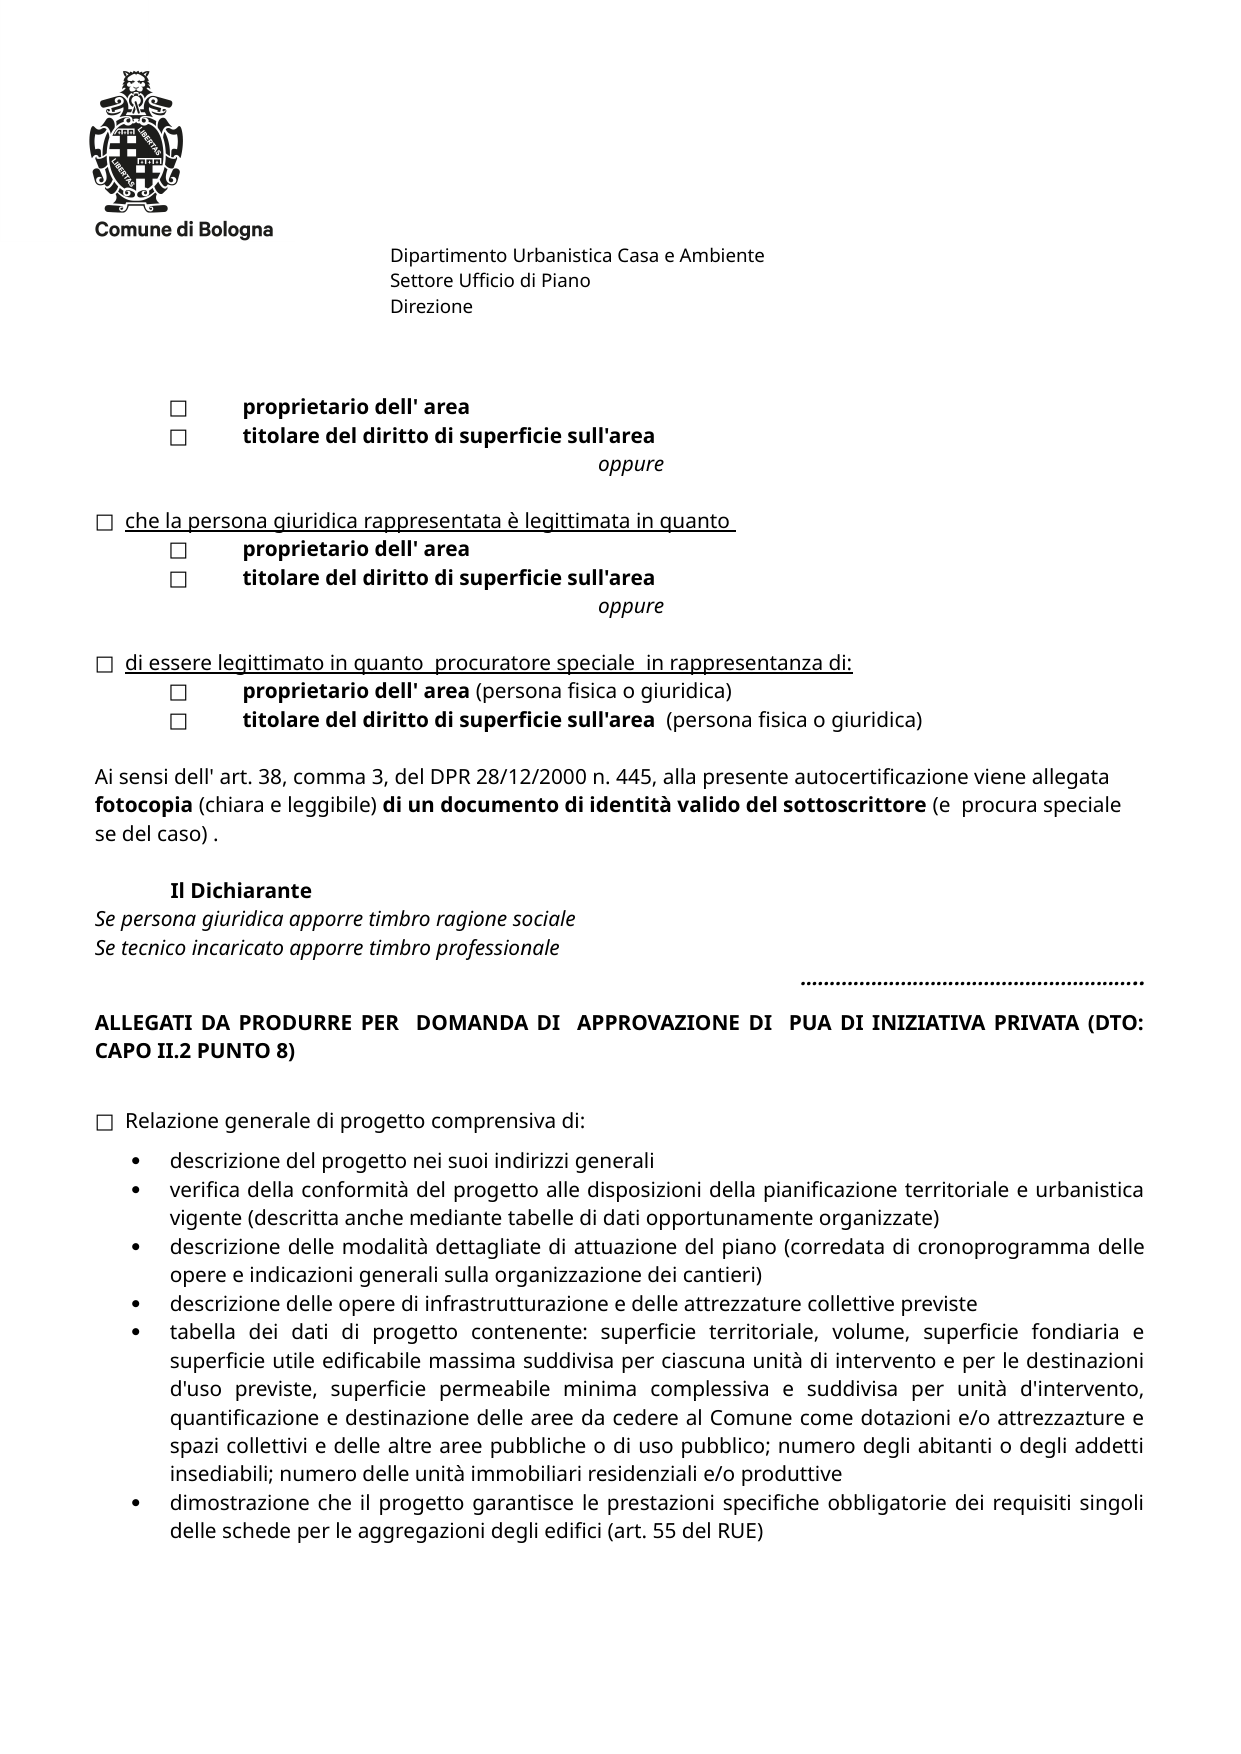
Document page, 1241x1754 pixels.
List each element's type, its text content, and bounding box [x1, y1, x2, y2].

text ALLEGATI DA PRODURRE PER DOMANDA DI APPROVAZIONE DI PUA DI INIZIATIVA PRIVATA (DTO: CAPO II.2 PUNTO 8) [94, 1008, 1146, 1065]
text oppure [94, 591, 1146, 620]
text □ proprietario dell' area (persona fisica o giuridica) [94, 677, 1146, 705]
text □ titolare del diritto di superficie sull'area [94, 421, 1146, 449]
list descrizione delle opere di infrastrutturazione e delle attrezzature collettive previste [132, 1289, 1146, 1317]
text oppure [94, 449, 1146, 478]
list dimostrazione che il progetto garantisce le prestazioni specifiche obbligatorie dei requisiti singoli delle schede per le aggregazioni degli edifici (art. 55 del RUE) [132, 1488, 1146, 1545]
list descrizione del progetto nei suoi indirizzi generali [132, 1147, 1146, 1175]
text □ che la persona giuridica rappresentata è legittimata in quanto [94, 506, 1146, 534]
subtitle Il Dichiarante [94, 876, 1146, 904]
list verifica della conformità del progetto alle disposizioni della pianificazione territoriale e urbanistica vigente (descritta anche mediante tabelle di dati opportunamente organizzate) [132, 1175, 1146, 1232]
text □ proprietario dell' area [94, 534, 1146, 563]
text Ai sensi dell' art. 38, comma 3, del DPR 28/12/2000 n. 445, alla presente autocertificazione viene allegata [94, 762, 1146, 790]
list tabella dei dati di progetto contenente: superficie territoriale, volume, superficie fondiaria e superficie utile edificabile massima suddivisa per ciascuna unità di intervento e per le destinazioni d'uso previste, superficie permeabile minima complessiva e suddivisa per unità d'intervento, quantificazione e destinazione delle aree da cedere al Comune come dotazioni e/o attrezzazture e spazi collettivi e delle altre aree pubbliche o di uso pubblico; numero degli abitanti o degli addetti insediabili; numero delle unità immobiliari residenziali e/o produttive [132, 1317, 1146, 1488]
list descrizione delle modalità dettagliate di attuazione del piano (corredata di cronoprogramma delle opere e indicazioni generali sulla organizzazione dei cantieri) [132, 1232, 1146, 1289]
text Se tecnico incaricato apporre timbro professionale [94, 933, 1146, 961]
picture [0, 0, 295, 242]
text □ titolare del diritto di superficie sull'area [94, 563, 1146, 591]
text …....................................................... [94, 961, 1146, 992]
text □ proprietario dell' area [94, 392, 1146, 421]
text □ titolare del diritto di superficie sull'area (persona fisica o giuridica) [94, 705, 1146, 733]
text □ di essere legittimato in quanto procuratore speciale in rappresentanza di: [94, 648, 1146, 677]
text □ Relazione generale di progetto comprensiva di: [94, 1106, 1146, 1134]
text Se persona giuridica apporre timbro ragione sociale [94, 904, 1146, 933]
text fotocopia (chiara e leggibile) di un documento di identità valido del sottoscrittore (e procura speciale se del caso) . [94, 790, 1146, 847]
